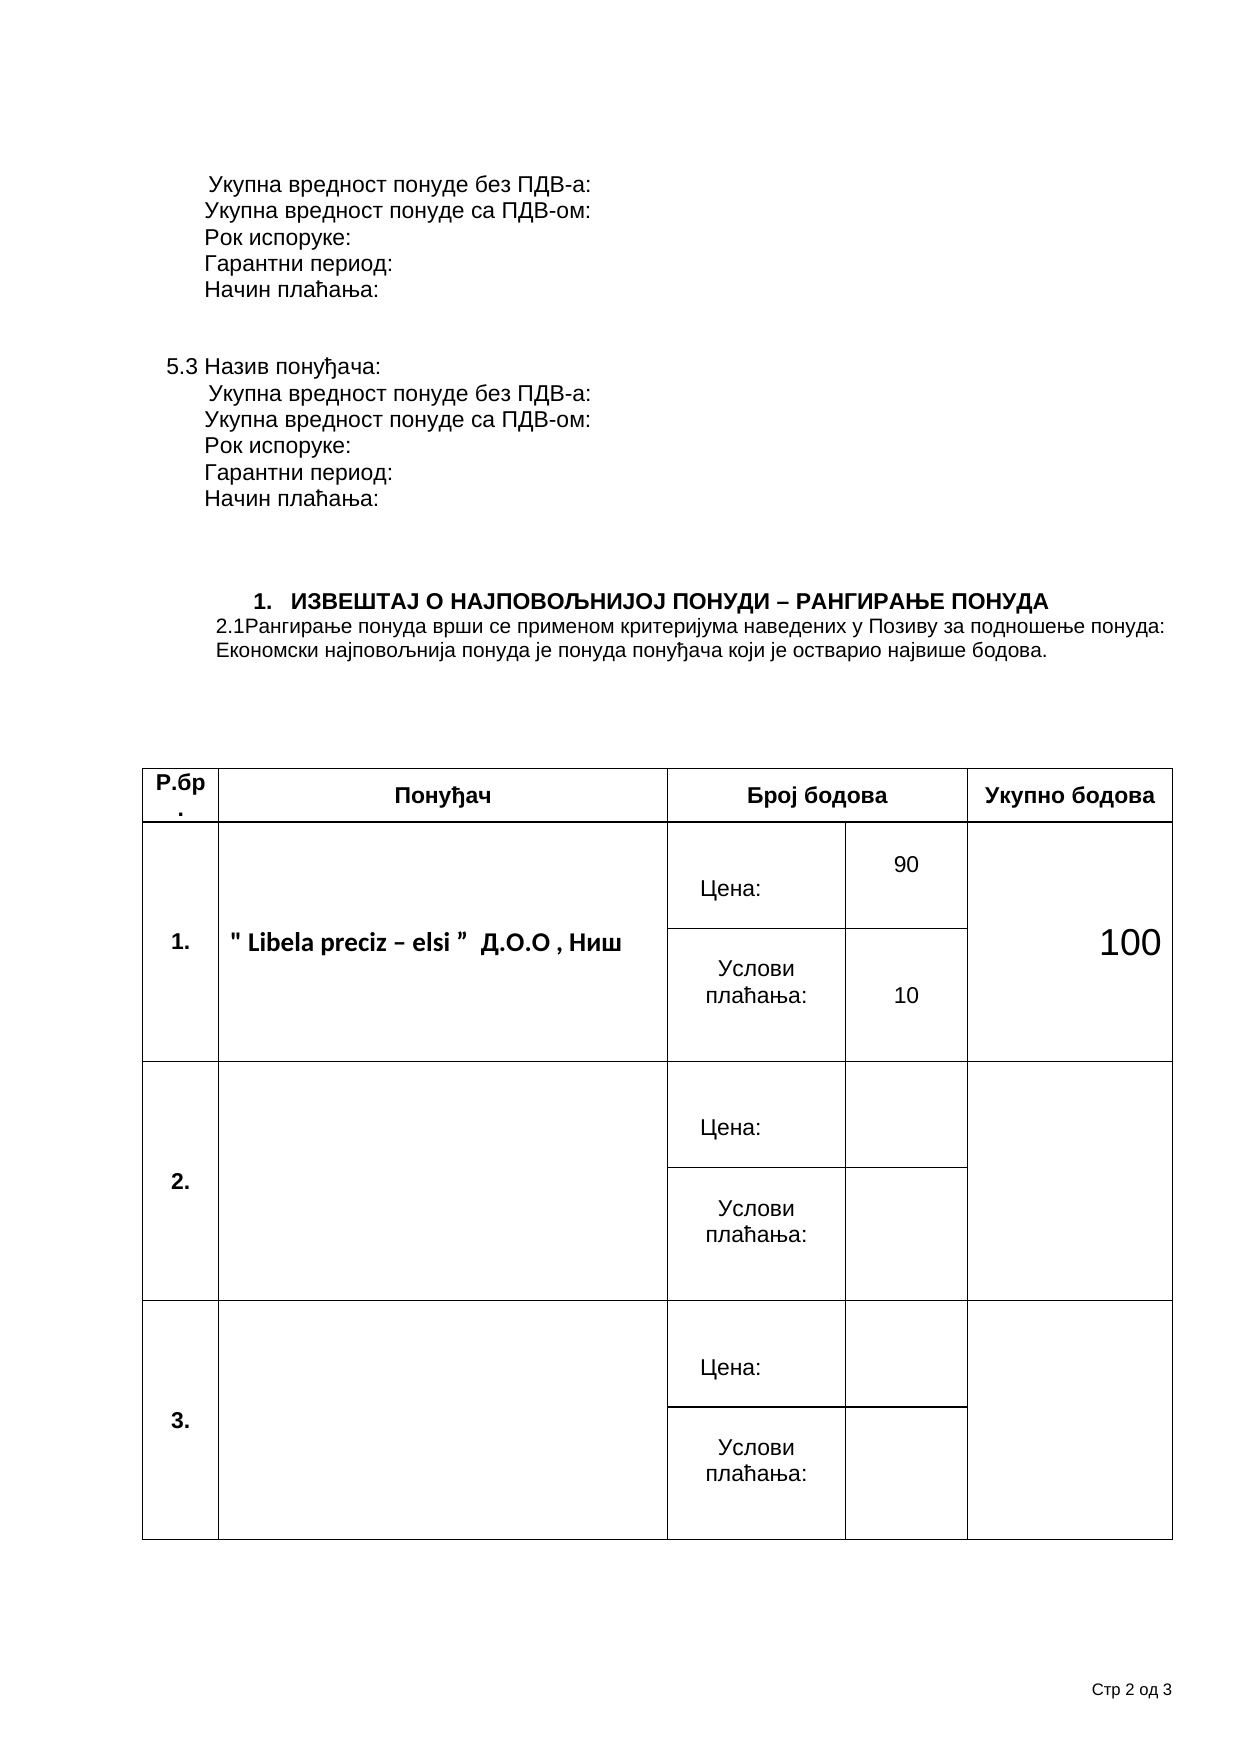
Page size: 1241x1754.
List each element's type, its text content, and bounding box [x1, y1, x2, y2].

table_cell Услови плаћања: [668, 1408, 845, 1539]
table_cell 10 [846, 929, 967, 1061]
table_cell " Libela preciz – elsi ” Д.О.О , Ниш [219, 823, 667, 1061]
table_cell [846, 1301, 967, 1406]
table_cell 3. [143, 1301, 218, 1539]
table_cell [846, 1168, 967, 1300]
text Начин плаћања: [141, 485, 1172, 511]
table_cell 2. [143, 1062, 218, 1300]
table_cell Цена: [668, 1301, 845, 1406]
list Економски најповољнија понуда је понуда понуђача који је остварио највише бодова. [216, 638, 1172, 662]
text Укупна вредност понуде без ПДВ-а: [141, 171, 1172, 197]
list 2.1Рангирање понуда врши се применом критеријума наведених у Позиву за подношење понуда: [216, 614, 1172, 638]
text Рок испоруке: [141, 224, 1172, 250]
text Укупна вредност понуде са ПДВ-ом: [141, 197, 1172, 224]
list ИЗВЕШТАЈ О НАЈПОВОЉНИЈОЈ ПОНУДИ – РАНГИРАЊЕ ПОНУДА [253, 588, 1172, 614]
table_header Број бодова [668, 769, 967, 821]
table_cell [219, 1062, 667, 1300]
table_cell [846, 1062, 967, 1167]
text Гарантни период: [141, 458, 1172, 485]
table_cell Услови плаћања: [668, 929, 845, 1061]
text Рок испоруке: [141, 432, 1172, 458]
table_cell 100 [968, 823, 1172, 1061]
text Начин плаћања: [141, 276, 1172, 303]
table_cell Услови плаћања: [668, 1168, 845, 1300]
table_cell [968, 1301, 1172, 1539]
table_cell [846, 1408, 967, 1539]
table_cell [219, 1301, 667, 1539]
table_cell 90 [846, 823, 967, 928]
table_cell 1. [143, 823, 218, 1061]
text Укупна вредност понуде са ПДВ-ом: [141, 406, 1172, 432]
table_header Р.бр. [143, 769, 218, 821]
text 5.3 Назив понуђача: [141, 353, 1172, 379]
table_cell Цена: [668, 823, 845, 928]
table_cell Цена: [668, 1062, 845, 1167]
table_header Понуђач [219, 769, 667, 821]
text Укупна вредност понуде без ПДВ-а: [141, 379, 1172, 406]
table_cell [968, 1062, 1172, 1300]
text Гарантни период: [141, 250, 1172, 276]
table_header Укупно бодова [968, 769, 1172, 821]
